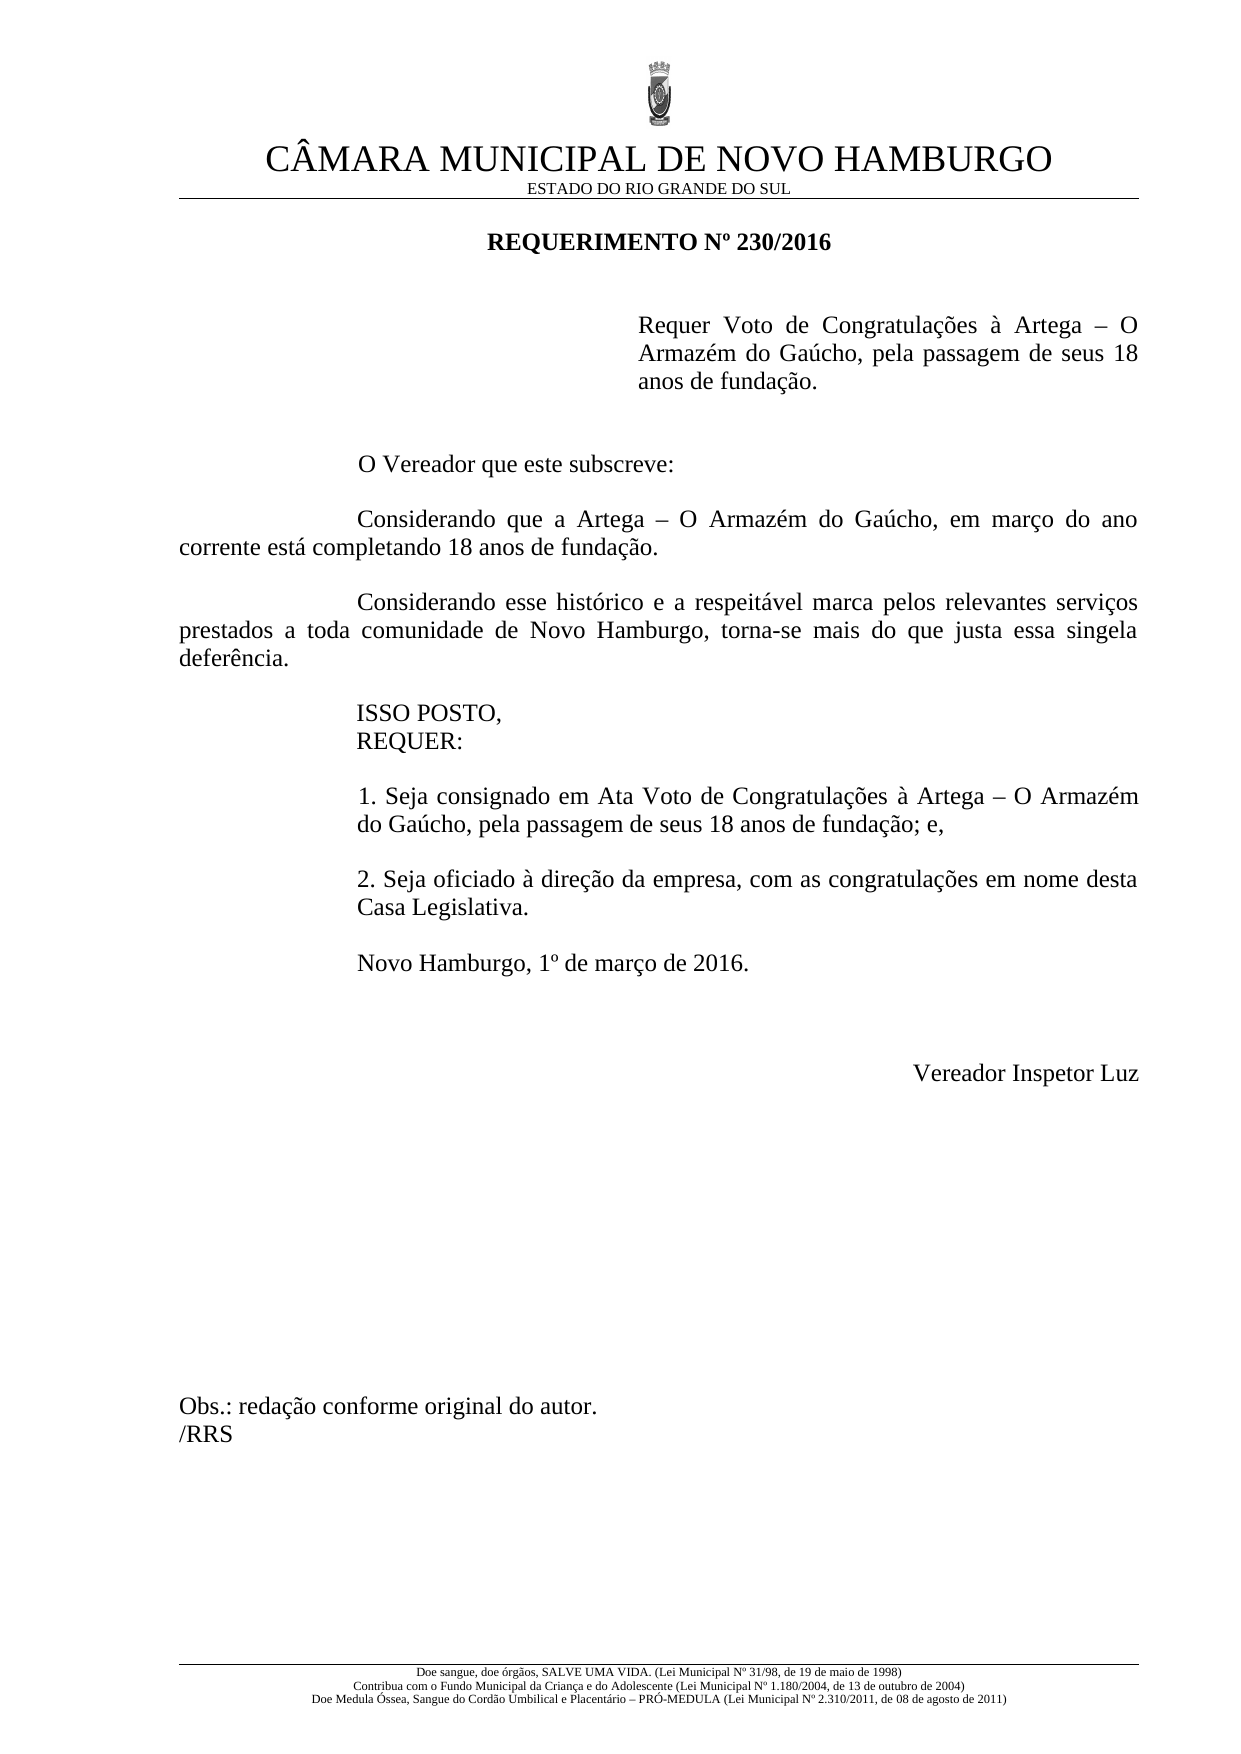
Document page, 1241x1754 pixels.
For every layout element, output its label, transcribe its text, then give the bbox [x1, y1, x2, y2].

text O Vereador que este subscreve: [179, 450, 1139, 478]
list Novo Hamburgo, 1º de março de 2016. [357, 949, 1139, 976]
text /RRS [179, 1420, 1139, 1447]
text REQUER: [179, 727, 1139, 755]
text 1. Seja consignado em Ata Voto de Congratulações à Artega – O Armazém do Gaúcho, pela passagem de seus 18 anos de fundação; e, [357, 782, 1139, 838]
text Considerando que a Artega – O Armazém do Gaúcho, em março do ano corrente está completando 18 anos de fundação. [179, 505, 1139, 561]
text Requer Voto de Congratulações à Artega – O Armazém do Gaúcho, pela passagem de seus 18 anos de fundação. [638, 311, 1139, 394]
text Vereador Inspetor Luz [179, 1059, 1139, 1087]
text Obs.: redação conforme original do autor. [179, 1392, 1139, 1420]
list 2. Seja oficiado à direção da empresa, com as congratulações em nome desta Casa Legislativa. [357, 866, 1139, 921]
text Considerando esse histórico e a respeitável marca pelos relevantes serviços prestados a toda comunidade de Novo Hamburgo, torna-se mais do que justa essa singela deferência. [179, 588, 1139, 672]
text REQUERIMENTO Nº 230/2016 [179, 228, 1139, 256]
text ISSO POSTO, [179, 699, 1139, 727]
